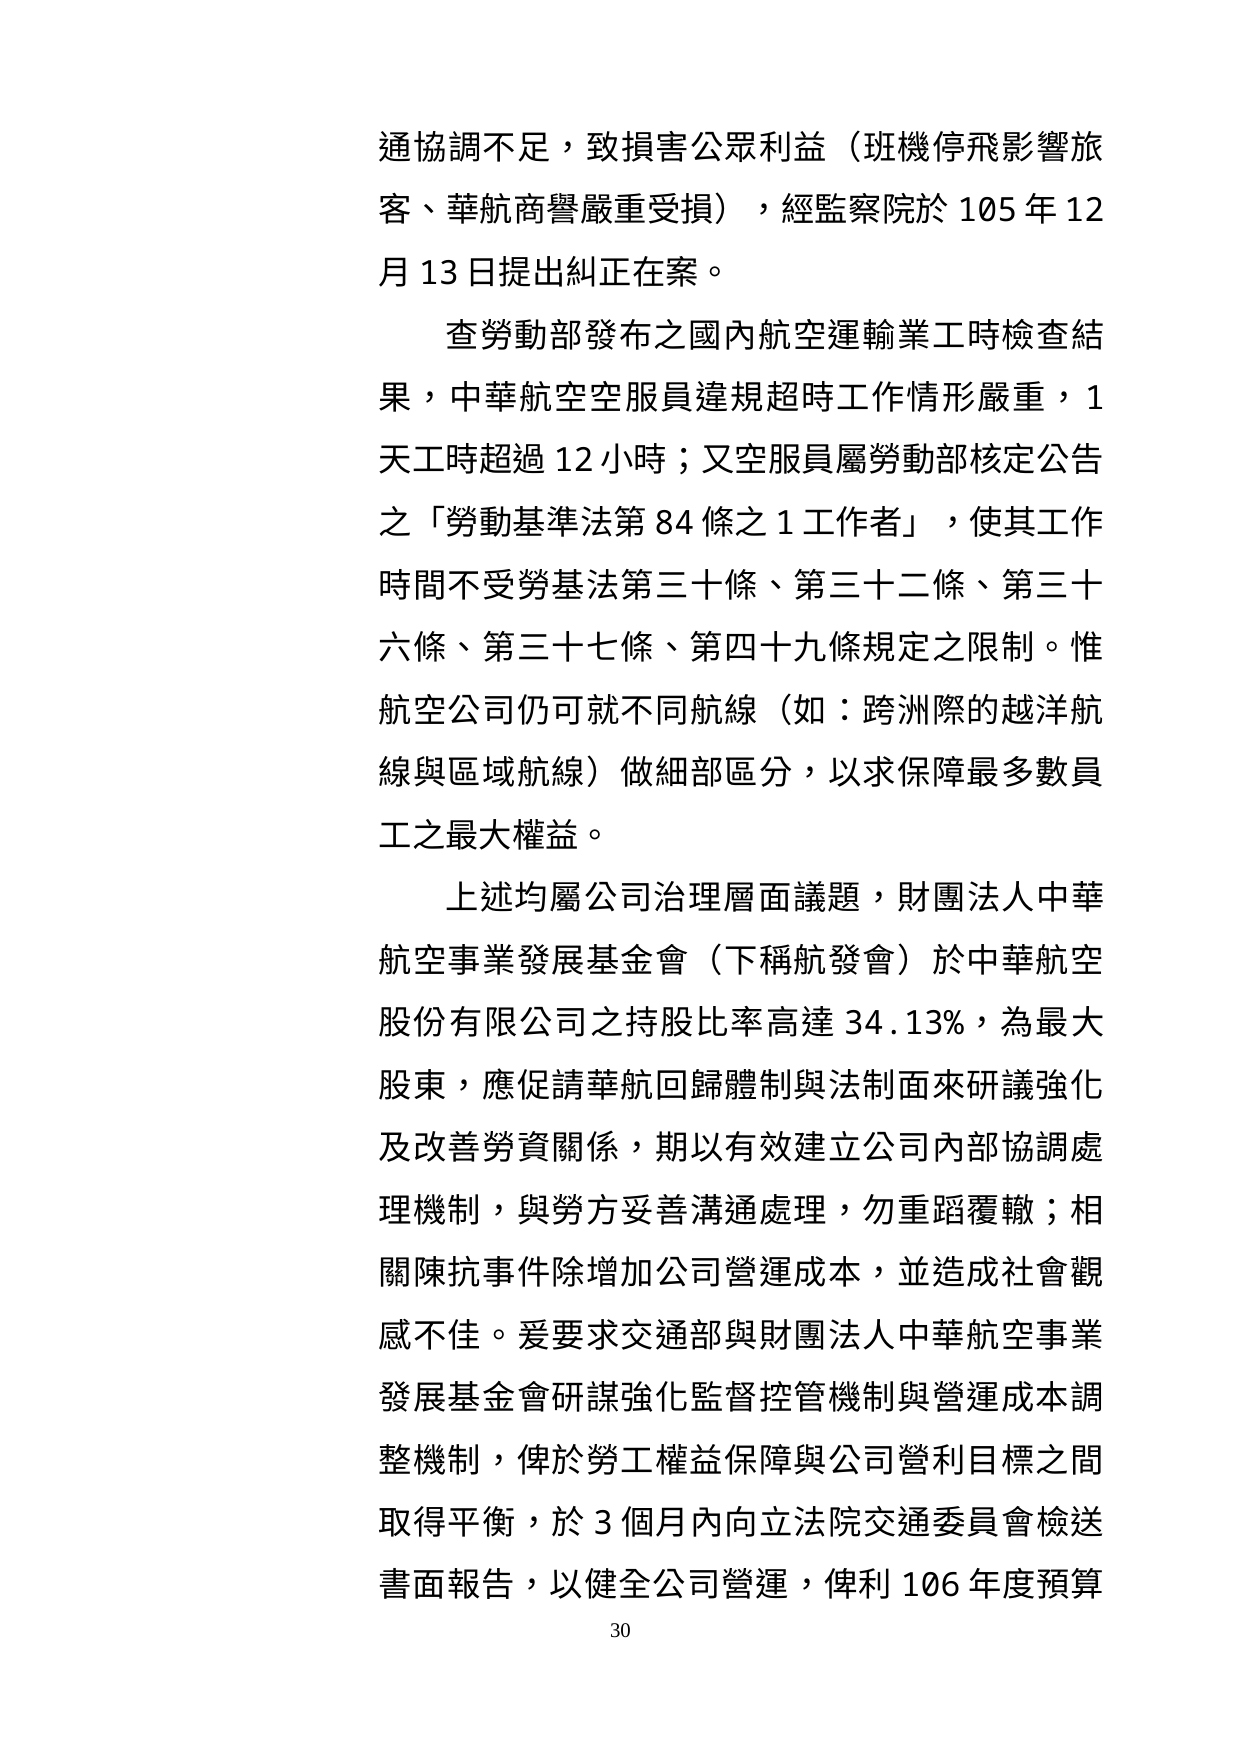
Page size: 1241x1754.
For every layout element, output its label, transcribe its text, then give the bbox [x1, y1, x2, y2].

text 通協調不足，致損害公眾利益（班機停飛影響旅客、華航商譽嚴重受損），經監察院於105年12月13日提出糾正在案。 [343, 103, 1104, 291]
text 查勞動部發布之國內航空運輸業工時檢查結果，中華航空空服員違規超時工作情形嚴重，1天工時超過12小時；又空服員屬勞動部核定公告之「勞動基準法第84條之1工作者」，使其工作時間不受勞基法第三十條、第三十二條、第三十六條、第三十七條、第四十九條規定之限制。惟航空公司仍可就不同航線（如：跨洲際的越洋航線與區域航線）做細部區分，以求保障最多數員工之最大權益。 [378, 291, 1104, 853]
text 上述均屬公司治理層面議題，財團法人中華航空事業發展基金會（下稱航發會）於中華航空股份有限公司之持股比率高達34.13%，為最大股東，應促請華航回歸體制與法制面來研議強化及改善勞資關係，期以有效建立公司內部協調處理機制，與勞方妥善溝通處理，勿重蹈覆轍；相關陳抗事件除增加公司營運成本，並造成社會觀感不佳。爰要求交通部與財團法人中華航空事業發展基金會研謀強化監督控管機制與營運成本調整機制，俾於勞工權益保障與公司營利目標之間取得平衡，於3個月內向立法院交通委員會檢送書面報告，以健全公司營運，俾利106年度預算 [378, 853, 1104, 1603]
